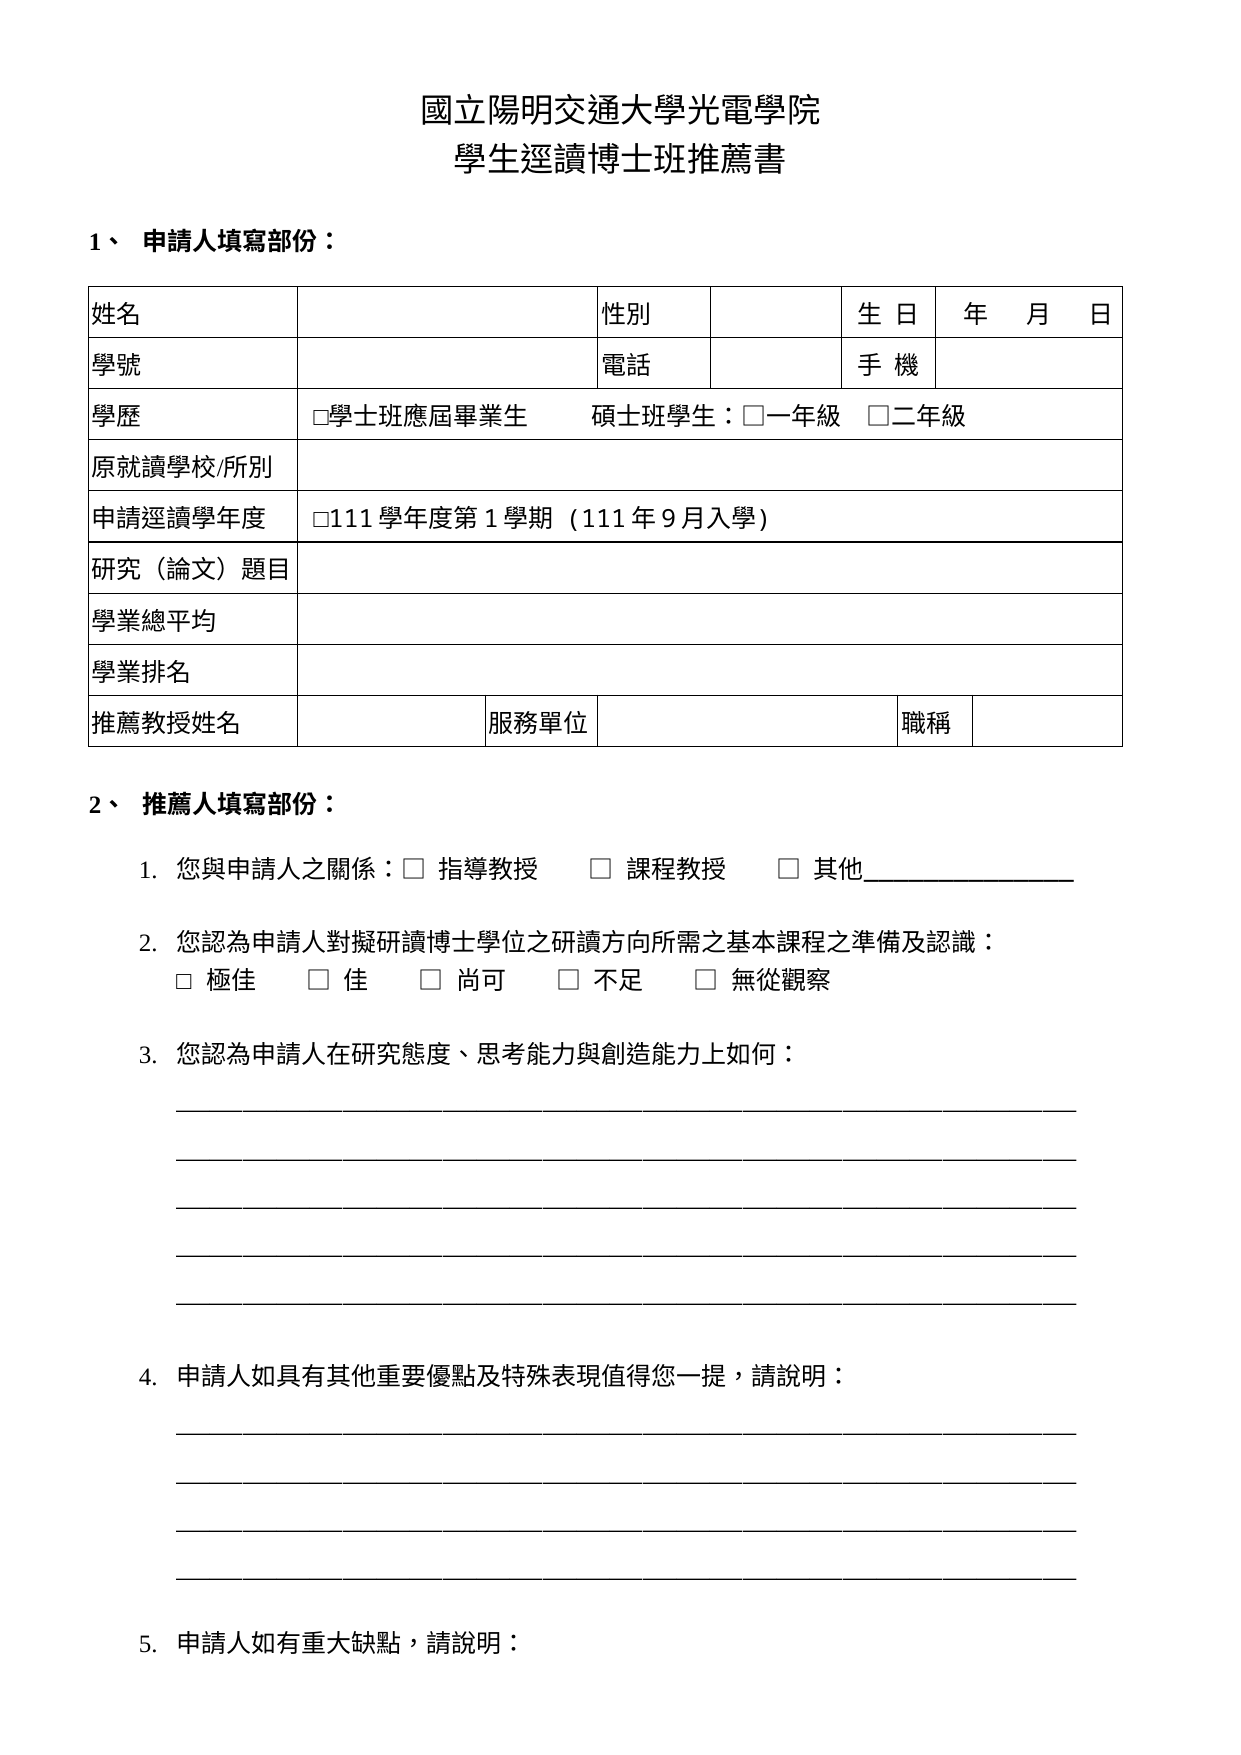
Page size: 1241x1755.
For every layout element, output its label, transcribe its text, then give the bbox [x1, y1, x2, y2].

table_cell 原就讀學校/所別 [89, 440, 297, 490]
table_cell 服務單位 [486, 696, 597, 746]
table_cell 電話 [598, 338, 710, 388]
table_cell [298, 543, 1122, 592]
table_header 性別 [598, 287, 710, 337]
table_cell 申請逕讀學年度 [89, 491, 297, 541]
text ＿＿＿＿＿＿＿＿＿＿＿＿＿＿＿＿＿＿＿＿＿＿＿＿＿＿＿ [176, 1489, 1152, 1538]
table_cell □111學年度第1學期 (111年9月入學) [298, 491, 1122, 541]
table_cell 推薦教授姓名 [89, 696, 297, 746]
list 申請人填寫部份： [89, 221, 1152, 257]
table_header [711, 287, 841, 337]
table_cell [711, 338, 841, 388]
table_cell 學歷 [89, 389, 297, 439]
text ＿＿＿＿＿＿＿＿＿＿＿＿＿＿＿＿＿＿＿＿＿＿＿＿＿＿＿ [176, 1118, 1152, 1167]
table_cell [598, 696, 897, 746]
list 您認為申請人在研究態度、思考能力與創造能力上如何： [139, 1034, 1152, 1070]
table_cell □學士班應屆畢業生 碩士班學生：□一年級 □二年級 [298, 389, 1122, 439]
table_cell 研究（論文）題目 [89, 543, 297, 592]
text ＿＿＿＿＿＿＿＿＿＿＿＿＿＿＿＿＿＿＿＿＿＿＿＿＿＿＿ [176, 1070, 1152, 1118]
table_header 年 月 日 [936, 287, 1122, 337]
text ＿＿＿＿＿＿＿＿＿＿＿＿＿＿＿＿＿＿＿＿＿＿＿＿＿＿＿ [176, 1538, 1152, 1586]
table_cell 手 機 [842, 338, 935, 388]
text ＿＿＿＿＿＿＿＿＿＿＿＿＿＿＿＿＿＿＿＿＿＿＿＿＿＿＿ [176, 1441, 1152, 1489]
text ＿＿＿＿＿＿＿＿＿＿＿＿＿＿＿＿＿＿＿＿＿＿＿＿＿＿＿ [176, 1263, 1152, 1311]
table_cell 學業總平均 [89, 594, 297, 643]
list 推薦人填寫部份： [89, 784, 1152, 820]
text ＿＿＿＿＿＿＿＿＿＿＿＿＿＿＿＿＿＿＿＿＿＿＿＿＿＿＿ [176, 1167, 1152, 1215]
table_cell [298, 594, 1122, 643]
list 申請人如有重大缺點，請說明： [139, 1623, 1152, 1660]
table_cell 職稱 [898, 696, 972, 746]
text 學生逕讀博士班推薦書 [89, 138, 1152, 179]
table_header 生 日 [842, 287, 935, 337]
table_cell [298, 645, 1122, 694]
text ＿＿＿＿＿＿＿＿＿＿＿＿＿＿＿＿＿＿＿＿＿＿＿＿＿＿＿ [176, 1215, 1152, 1263]
table_cell 學業排名 [89, 645, 297, 694]
text 國立陽明交通大學光電學院 [89, 89, 1152, 130]
text ＿＿＿＿＿＿＿＿＿＿＿＿＿＿＿＿＿＿＿＿＿＿＿＿＿＿＿ [176, 1393, 1152, 1441]
table_cell 學號 [89, 338, 297, 388]
list 您與申請人之關係：□ 指導教授 □ 課程教授 □ 其他______________ [139, 849, 1152, 885]
table_cell [298, 440, 1122, 490]
table_cell [936, 338, 1122, 388]
text □ 極佳 □ 佳 □ 尚可 □ 不足 □ 無從觀察 [176, 959, 1152, 997]
list 您認為申請人對擬研讀博士學位之研讀方向所需之基本課程之準備及認識： [139, 923, 1152, 959]
list 申請人如具有其他重要優點及特殊表現值得您一提，請說明： [139, 1357, 1152, 1393]
table_cell [298, 696, 485, 746]
table_header 姓名 [89, 287, 297, 337]
table_header [298, 287, 597, 337]
table_cell [973, 696, 1122, 746]
table_cell [298, 338, 597, 388]
